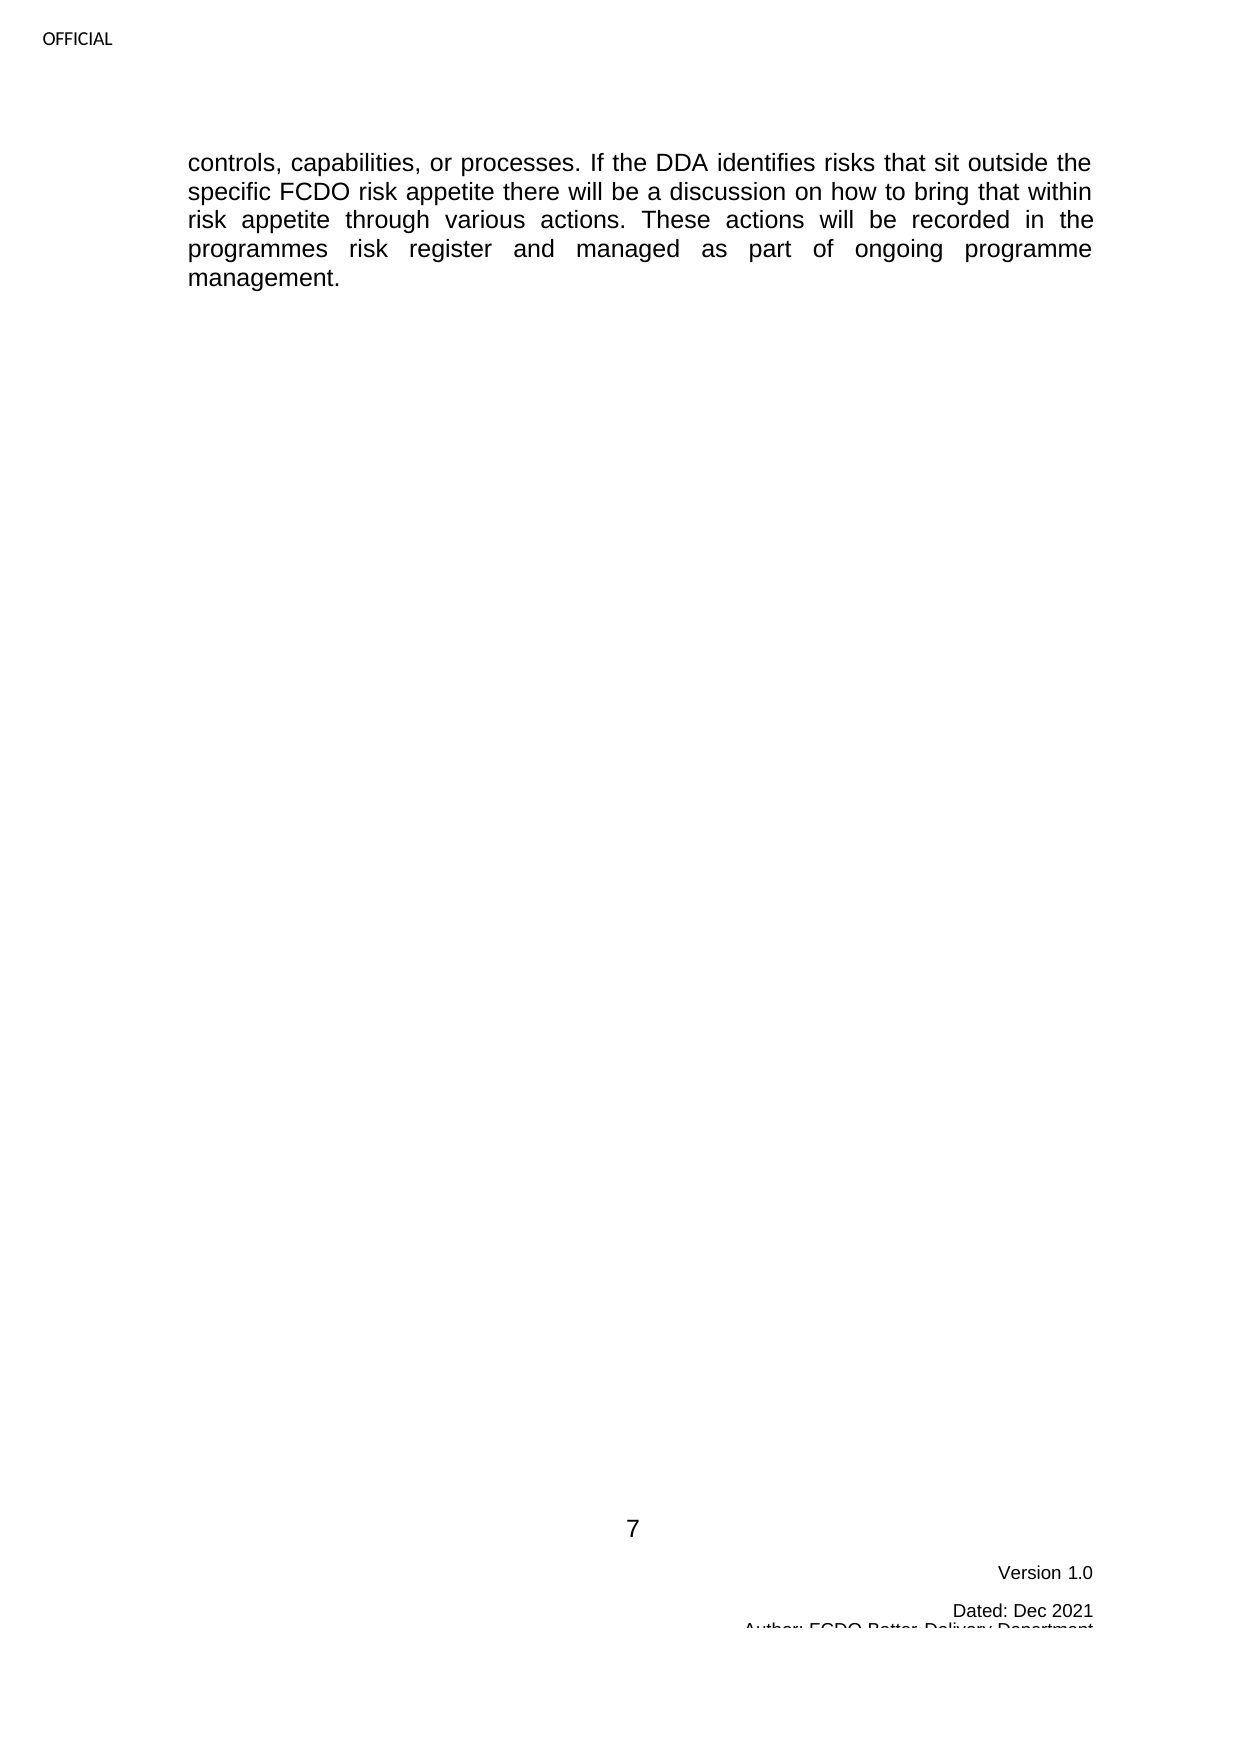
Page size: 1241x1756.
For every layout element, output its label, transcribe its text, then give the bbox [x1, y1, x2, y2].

text controls, capabilities, or processes. If the DDA identifies risks that sit outside the specific FCDO risk appetite there will be a discussion on how to bring that within risk appetite through various actions. These actions will be recorded in the programmes risk register and managed as part of ongoing programme management. [188, 148, 1094, 292]
